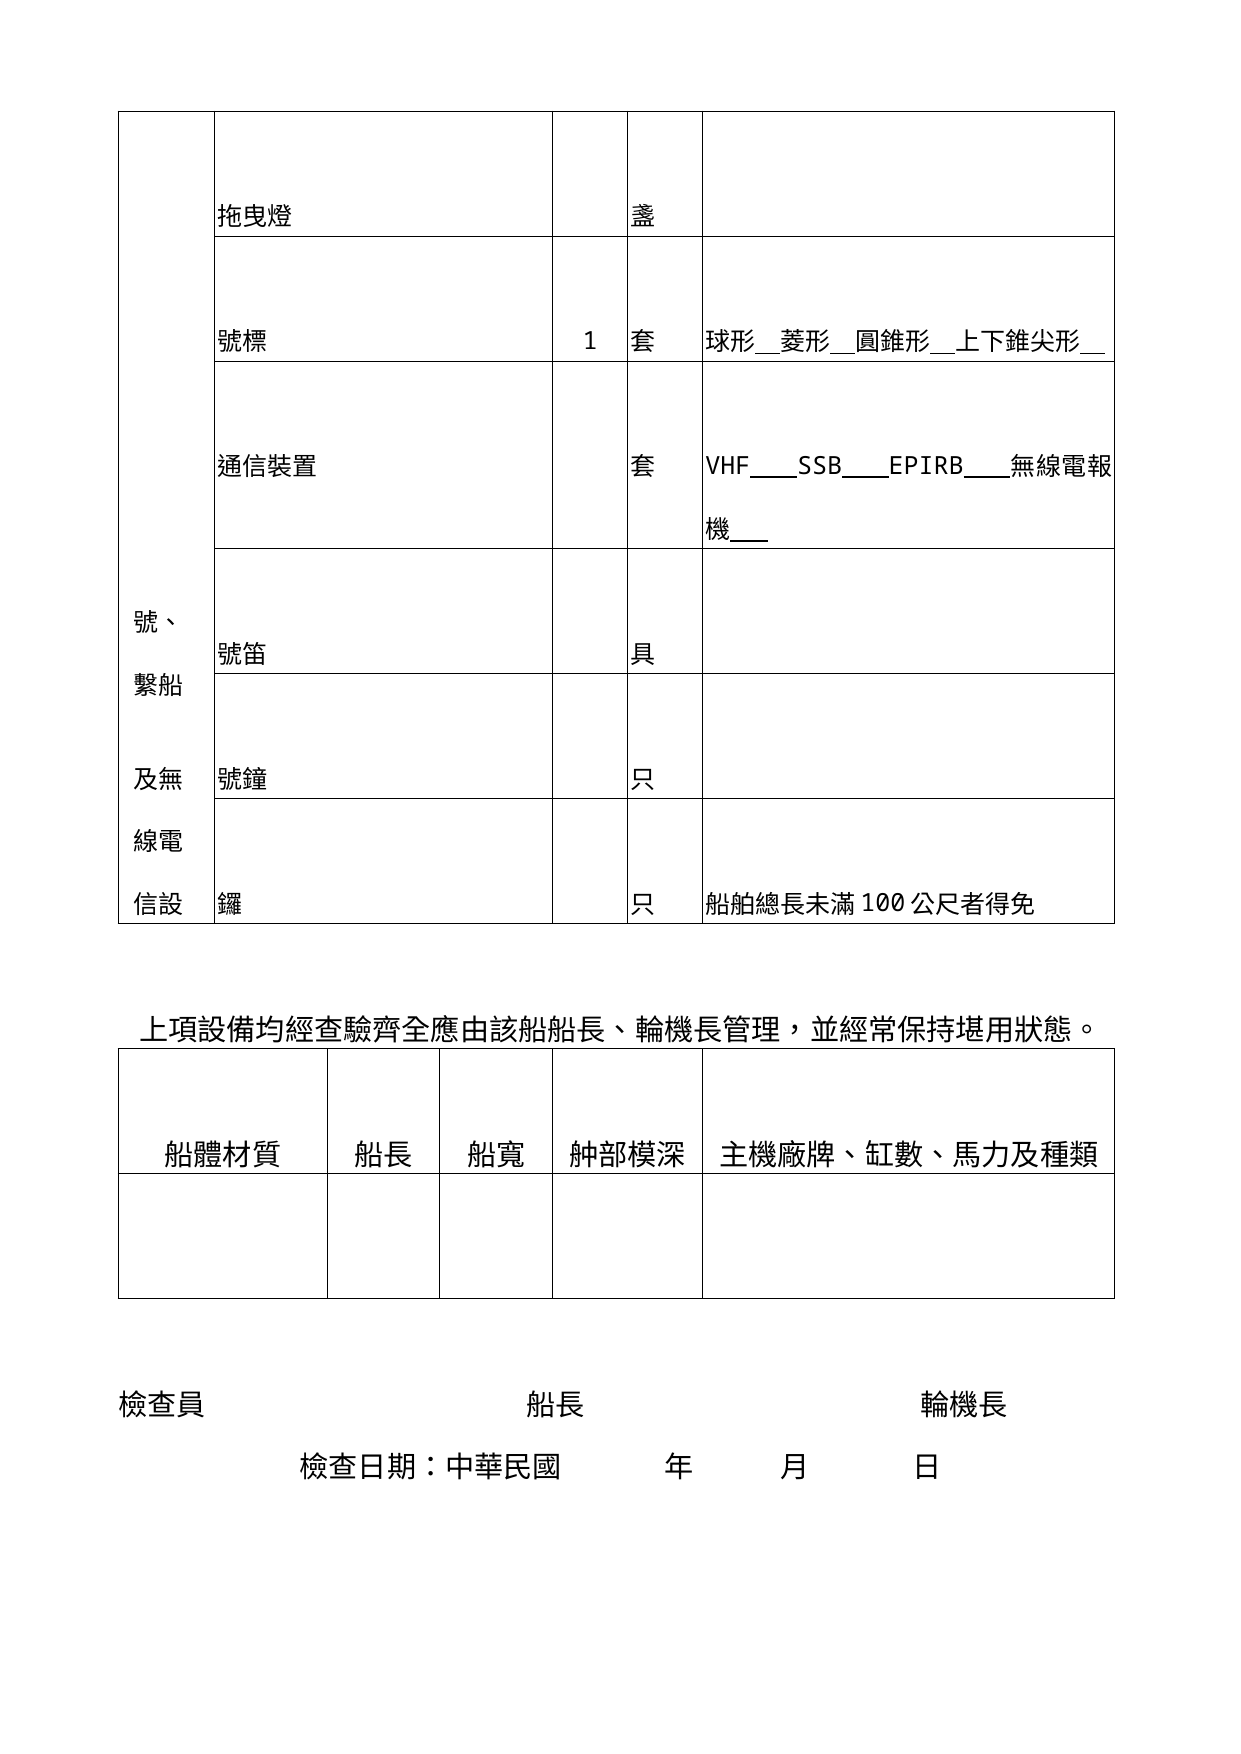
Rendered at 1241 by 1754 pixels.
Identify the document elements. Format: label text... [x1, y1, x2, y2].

table_cell [553, 362, 627, 548]
table_cell [553, 799, 627, 923]
table_cell 套 [628, 237, 702, 361]
table_header 主機廠牌、缸數、馬力及種類 [703, 1049, 1114, 1173]
table_cell [553, 549, 627, 673]
table_cell 通信裝置 [215, 362, 552, 548]
table_cell [440, 1174, 552, 1298]
table_cell 船舶總長未滿100公尺者得免 [703, 799, 1114, 923]
table_cell [703, 549, 1114, 673]
table_cell [703, 112, 1114, 236]
table_cell 號鐘 [215, 674, 552, 798]
table_cell 盞 [628, 112, 702, 236]
table_cell 球形 菱形 圓錐形 上下錐尖形 [703, 237, 1114, 361]
table_cell 鑼 [215, 799, 552, 923]
text 檢查日期：中華民國 年 月 日 [118, 1423, 1122, 1486]
table_cell 號笛 [215, 549, 552, 673]
table_cell [553, 674, 627, 798]
table_cell 套 [628, 362, 702, 548]
table_cell 只 [628, 674, 702, 798]
table_header 船長 [328, 1049, 439, 1173]
table_cell [328, 1174, 439, 1298]
table_cell [553, 1174, 702, 1298]
table_cell 燈光、音號、繫船 及無線電信設備 [119, 112, 214, 923]
table_cell 具 [628, 549, 702, 673]
table_cell 號標 [215, 237, 552, 361]
table_header 船體材質 [119, 1049, 327, 1173]
text 上項設備均經查驗齊全應由該船船長、輪機長管理，並經常保持堪用狀態。 [118, 986, 1122, 1048]
table_header 船寬 [440, 1049, 552, 1173]
table_cell VHF SSB EPIRB 無線電報機 [703, 362, 1114, 548]
table_cell [119, 1174, 327, 1298]
table_header 舯部模深 [553, 1049, 702, 1173]
text 檢查員 船長 輪機長 [118, 1361, 1122, 1423]
table_cell 1 [553, 237, 627, 361]
table_cell [703, 1174, 1114, 1298]
table_cell 只 [628, 799, 702, 923]
table_cell [703, 674, 1114, 798]
table_cell 拖曳燈 [215, 112, 552, 236]
table_cell [553, 112, 627, 236]
